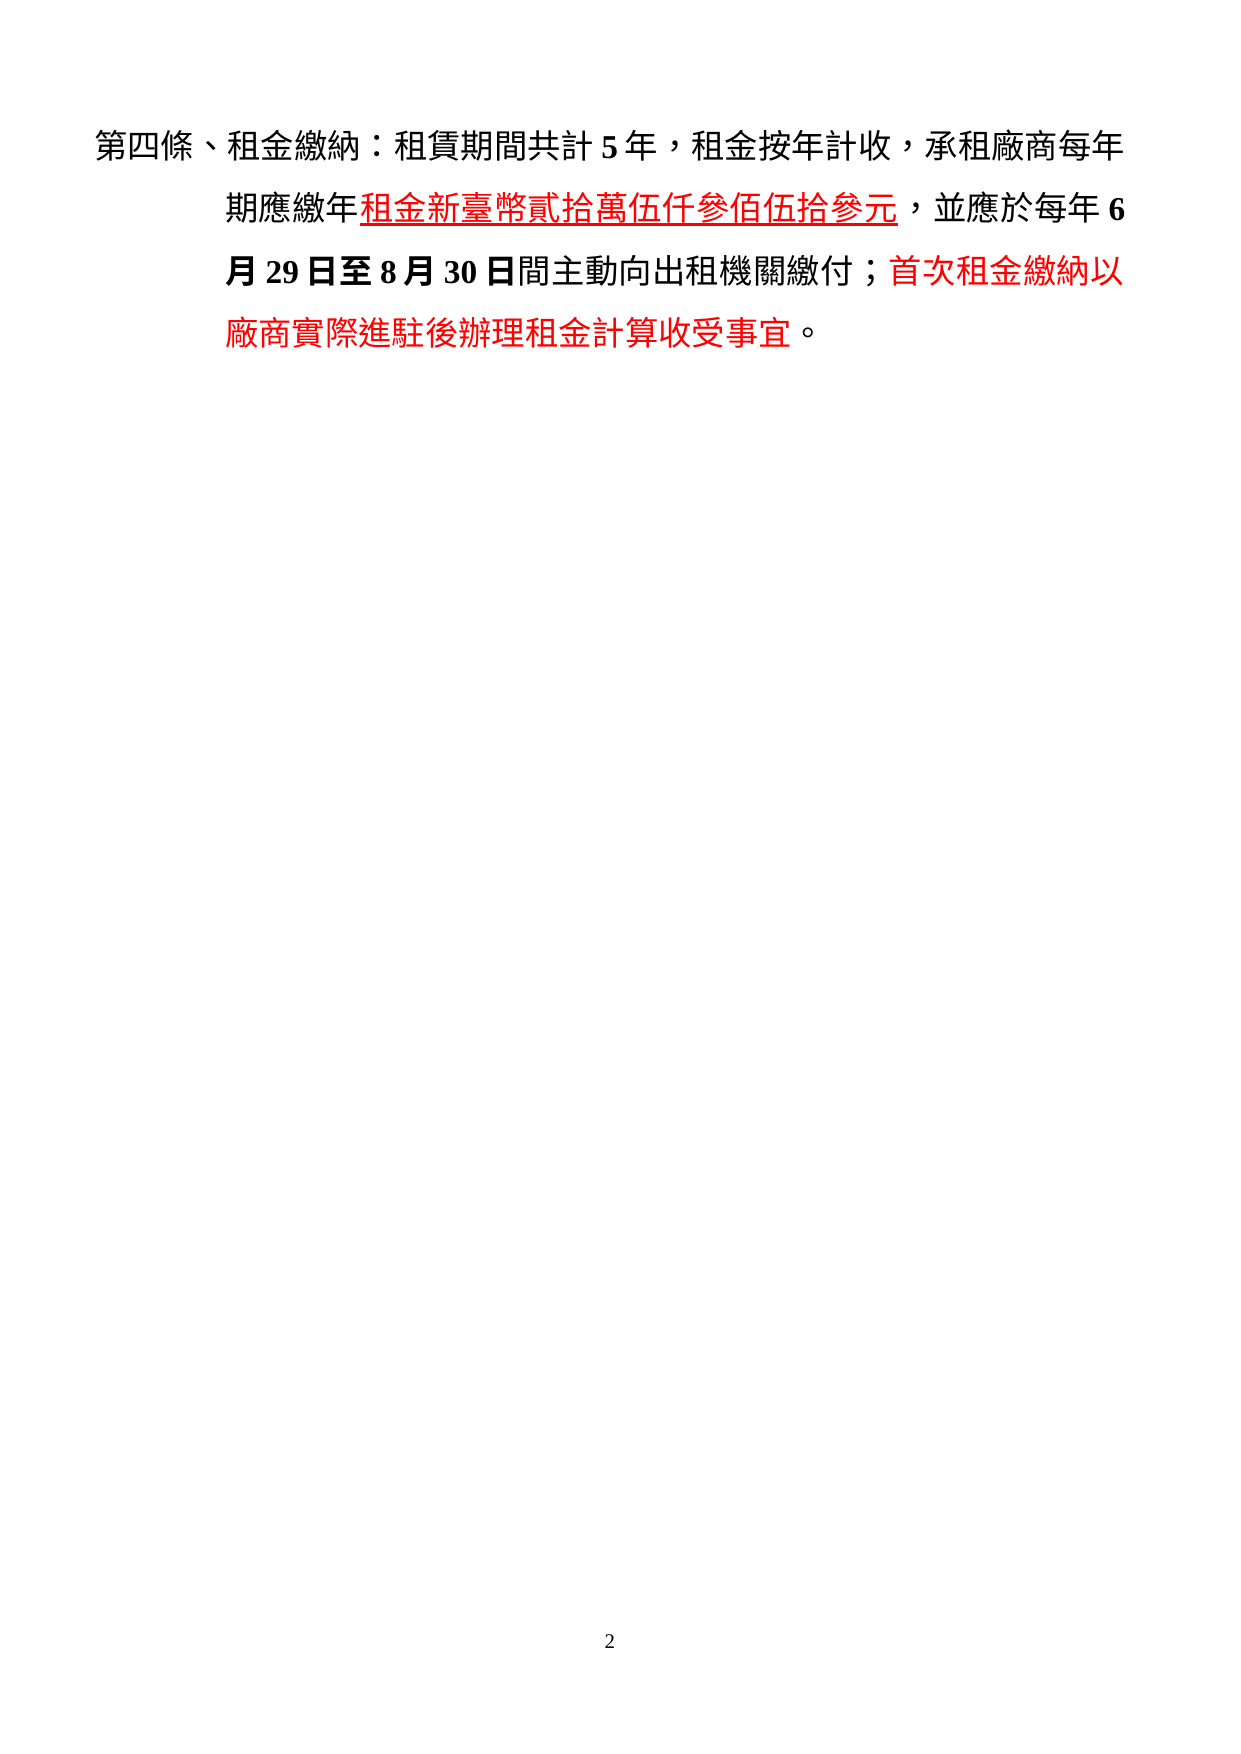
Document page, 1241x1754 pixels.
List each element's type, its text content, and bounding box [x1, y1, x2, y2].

text 第四條、租金繳納：租賃期間共計5年，租金按年計收，承租廠商每年期應繳年租金新臺幣貳拾萬伍仟參佰伍拾參元，並應於每年6月29日至8月30日間主動向出租機關繳付；首次租金繳納以廠商實際進駐後辦理租金計算收受事宜。 [94, 102, 1125, 352]
